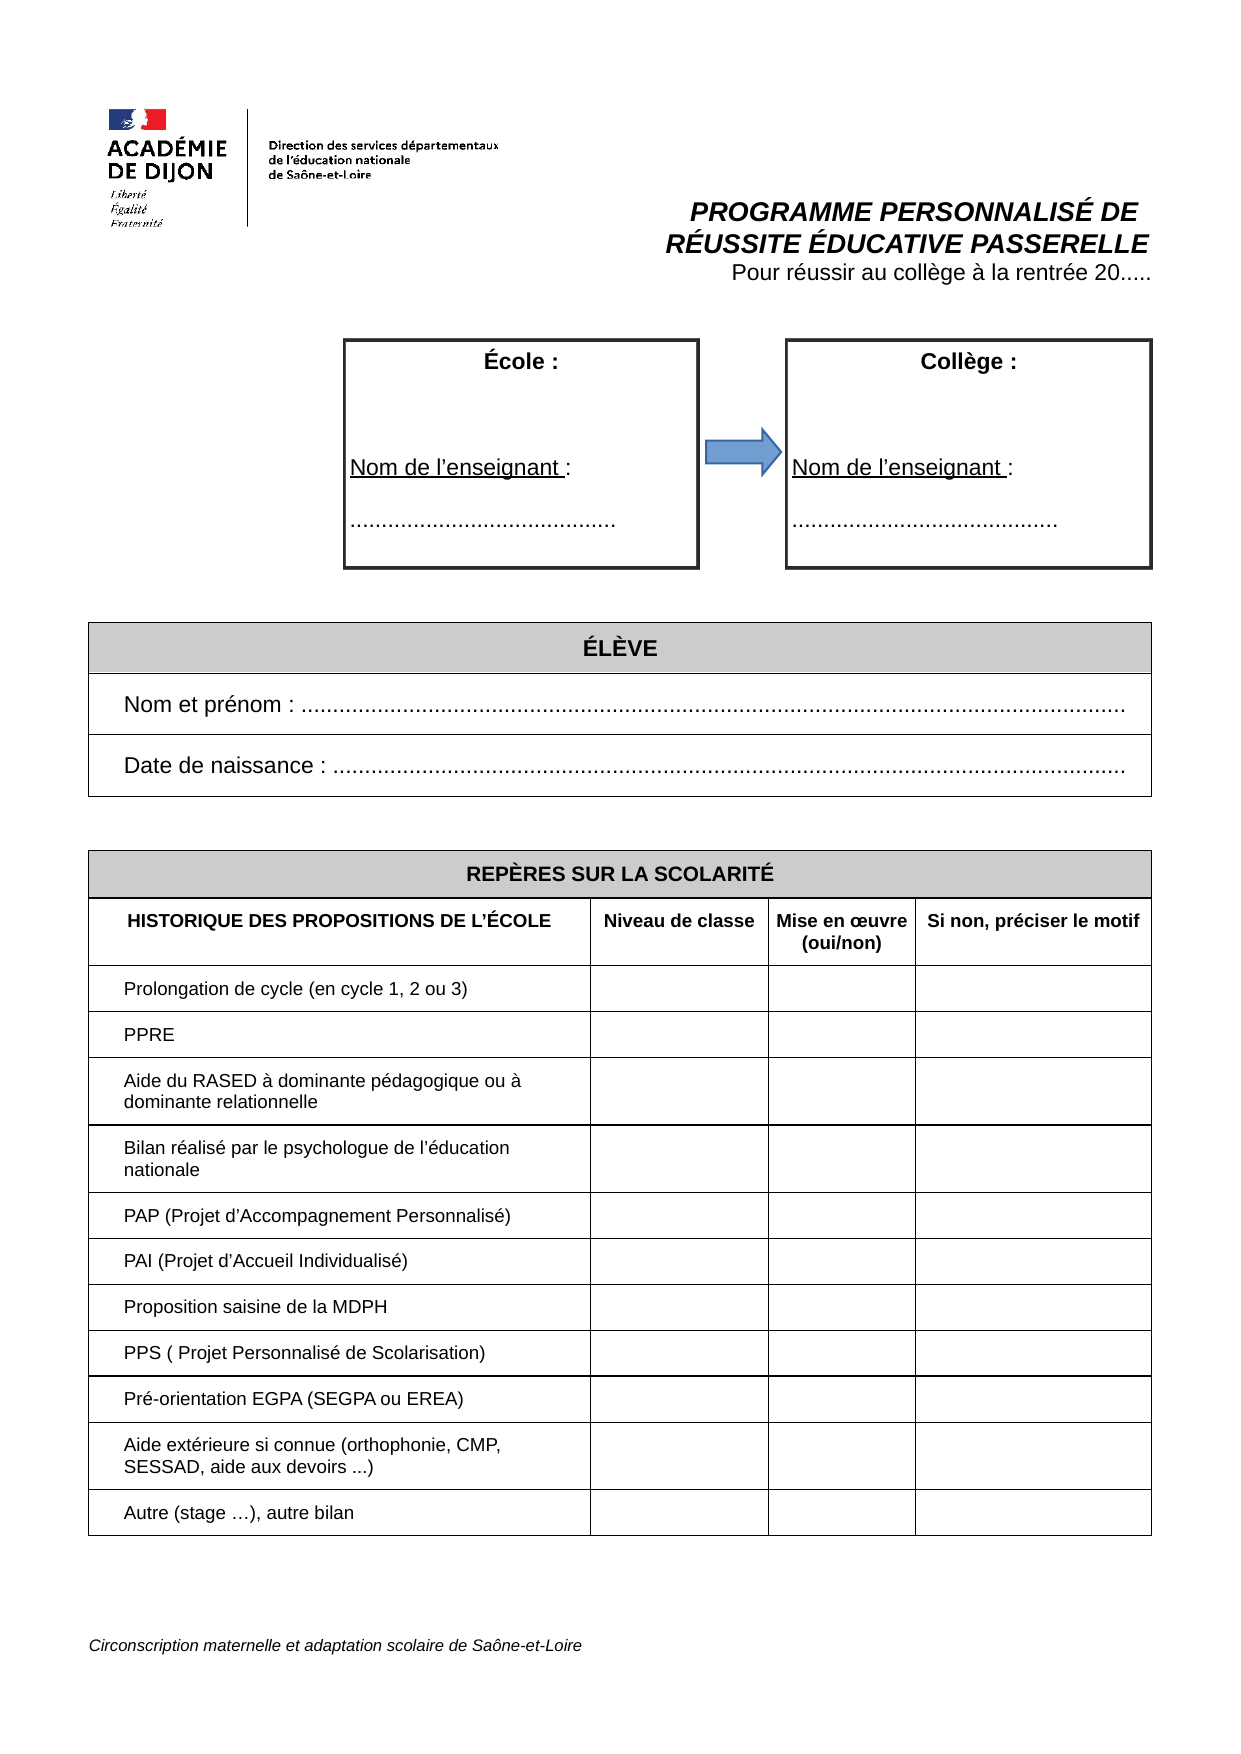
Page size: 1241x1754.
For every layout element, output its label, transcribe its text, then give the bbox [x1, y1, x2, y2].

table_header Prolongation de cycle (en cycle 1, 2 ou 3) [89, 966, 590, 1011]
table_header [591, 1331, 768, 1375]
table_header [916, 1423, 1151, 1489]
table_header [769, 1058, 915, 1124]
table_cell Date de naissance : [89, 735, 1151, 796]
table_header [769, 1012, 915, 1057]
table_header Si non, préciser le motif [916, 899, 1151, 965]
table_header [591, 966, 768, 1011]
table_header Niveau de classe [591, 899, 768, 965]
table_header Collège : Nom de l’enseignant : [788, 343, 1149, 565]
table_header Pré-orientation EGPA (SEGPA ou EREA) [89, 1377, 590, 1421]
table_header [769, 1377, 915, 1421]
table_header [916, 966, 1151, 1011]
table_header [916, 1490, 1151, 1535]
text PROGRAMME PERSONNALISÉ DE [606, 196, 1152, 228]
table_header [591, 1285, 768, 1329]
table_header [769, 1490, 915, 1535]
table_header [769, 1331, 915, 1375]
table_header Autre (stage …), autre bilan [89, 1490, 590, 1535]
table_header [916, 1331, 1151, 1375]
table_header [769, 1239, 915, 1283]
text Pour réussir au collège à la rentrée 20..... [88, 259, 1152, 285]
table_header [591, 1423, 768, 1489]
table_header École : Nom de l’enseignant : [346, 343, 696, 565]
table_header [916, 1377, 1151, 1421]
table_header [916, 1193, 1151, 1238]
table_header PPRE [89, 1012, 590, 1057]
table_header Mise en œuvre (oui/non) [769, 899, 915, 965]
table_header Bilan réalisé par le psychologue de l’éducation nationale [89, 1126, 590, 1192]
table_header [591, 1126, 768, 1192]
table_header [701, 338, 784, 565]
table_header PPS ( Projet Personnalisé de Scolarisation) [89, 1331, 590, 1375]
table_header Aide extérieure si connue (orthophonie, CMP, SESSAD, aide aux devoirs ...) [89, 1423, 590, 1489]
table_header [916, 1285, 1151, 1329]
text RÉUSSITE ÉDUCATIVE PASSERELLE [88, 228, 1152, 259]
table_header [916, 1012, 1151, 1057]
table_header [591, 1239, 768, 1283]
table_header PAP (Projet d’Accompagnement Personnalisé) [89, 1193, 590, 1238]
table_header [769, 1423, 915, 1489]
table_header [916, 1058, 1151, 1124]
table_header HISTORIQUE DES PROPOSITIONS DE L’ÉCOLE [89, 899, 590, 965]
table_header [591, 1490, 768, 1535]
table_header [591, 1377, 768, 1421]
table_header [916, 1239, 1151, 1283]
table_header ÉLÈVE [89, 623, 1151, 672]
table_header [769, 966, 915, 1011]
table_header PAI (Projet d’Accueil Individualisé) [89, 1239, 590, 1283]
table_header Aide du RASED à dominante pédagogique ou à dominante relationnelle [89, 1058, 590, 1124]
table_header [591, 1012, 768, 1057]
table_cell Nom et prénom : [89, 674, 1151, 734]
table_header REPÈRES SUR LA SCOLARITÉ [89, 851, 1151, 897]
table_header [769, 1193, 915, 1238]
table_header [769, 1126, 915, 1192]
table_header [591, 1193, 768, 1238]
table_header [591, 1058, 768, 1124]
table_header [916, 1126, 1151, 1192]
table_header Proposition saisine de la MDPH [89, 1285, 590, 1329]
table_header [769, 1285, 915, 1329]
